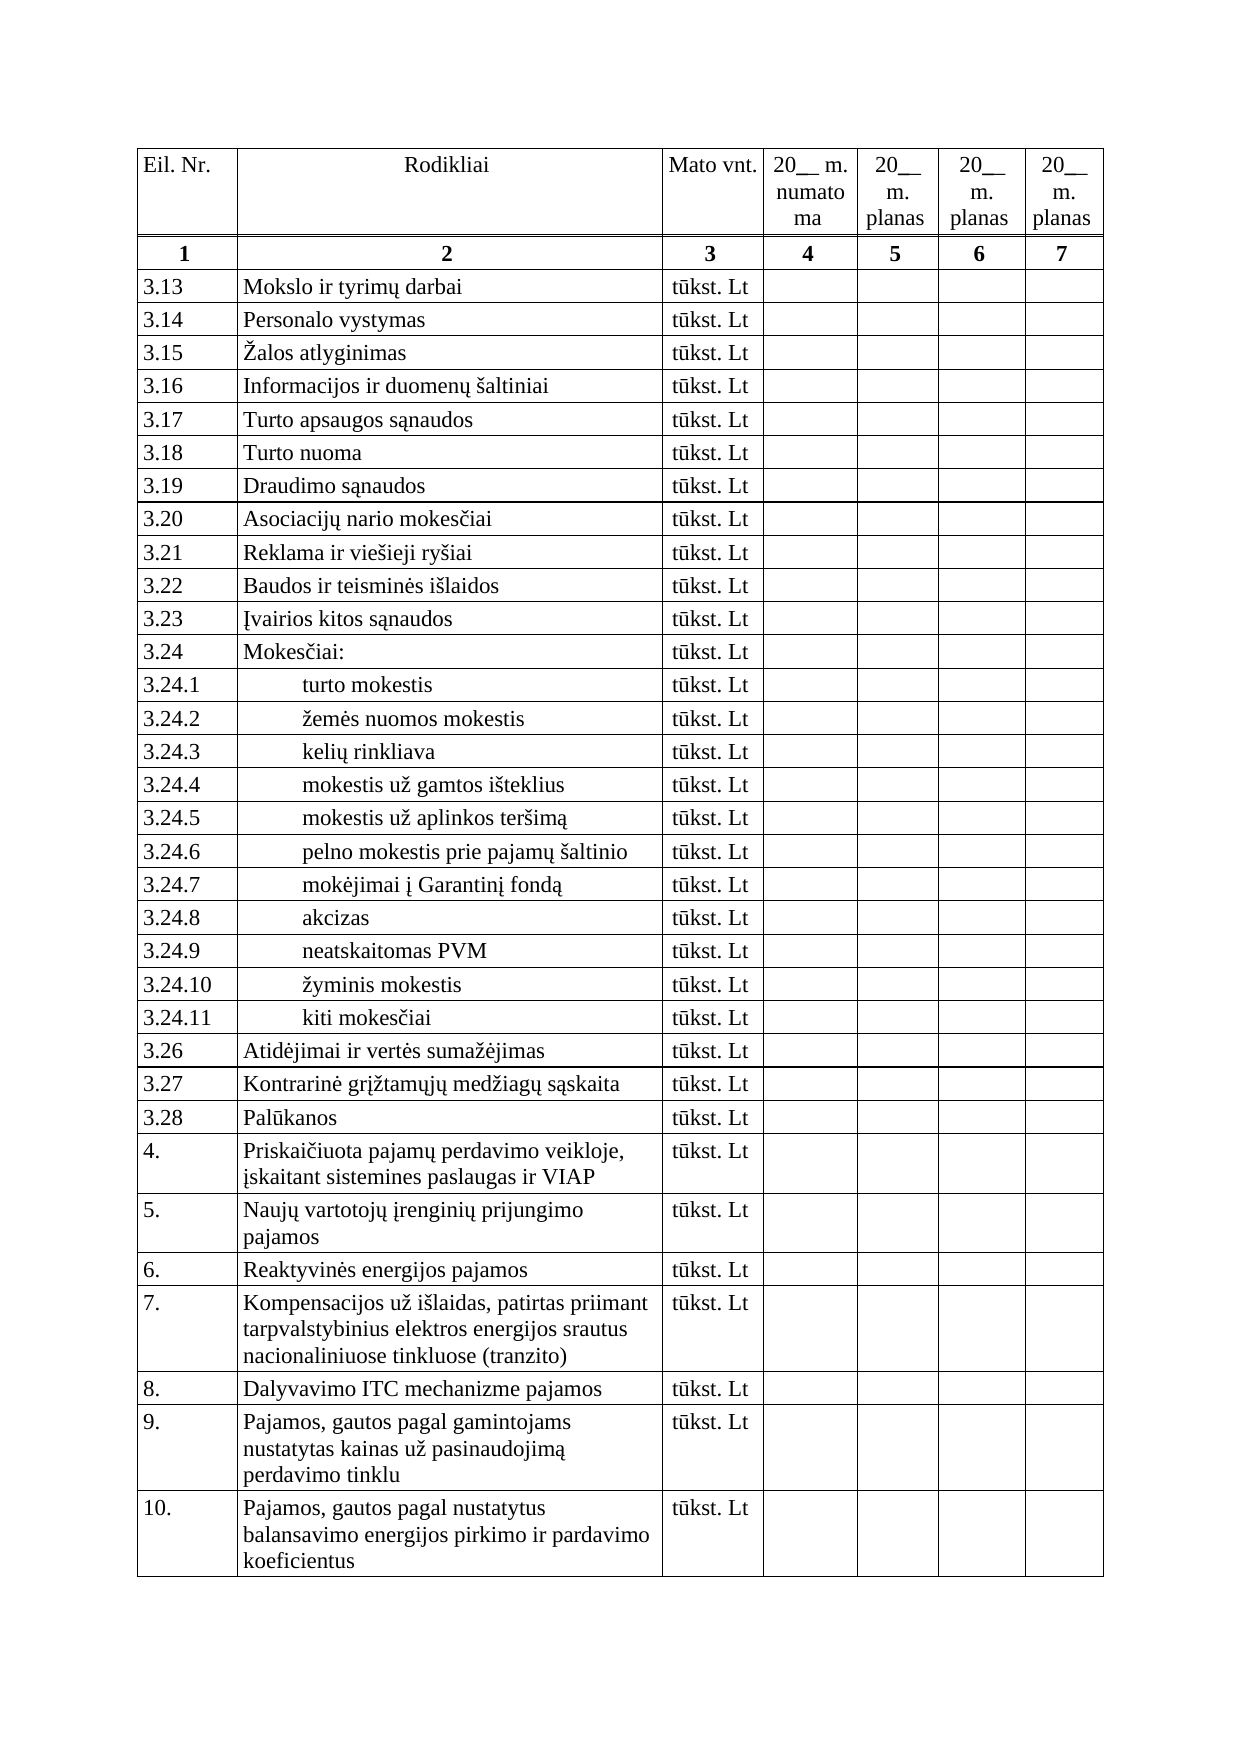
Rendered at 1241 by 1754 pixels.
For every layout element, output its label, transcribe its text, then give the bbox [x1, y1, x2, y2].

table_cell [1026, 1372, 1103, 1404]
table_cell [939, 1101, 1025, 1133]
table_cell [858, 469, 938, 501]
table_cell [858, 336, 938, 368]
table_cell tūkst. Lt [663, 1194, 763, 1252]
table_cell [858, 868, 938, 900]
table_cell [764, 1491, 857, 1576]
table_cell [764, 702, 857, 734]
table_cell Palūkanos [238, 1101, 662, 1133]
table_cell mokėjimai į garantinį fondą [238, 868, 662, 900]
table_cell tūkst. Lt [663, 469, 763, 501]
table_cell [1026, 935, 1103, 967]
table_cell [939, 1286, 1025, 1371]
table_cell [939, 669, 1025, 701]
table_cell [764, 1001, 857, 1033]
table_cell 6 [939, 237, 1025, 269]
table_cell [764, 1286, 857, 1371]
table_cell tūkst. Lt [663, 1405, 763, 1490]
table_cell [858, 901, 938, 933]
table_cell [1026, 436, 1103, 468]
table_cell [1026, 503, 1103, 535]
table_cell [764, 1034, 857, 1066]
table_cell [858, 403, 938, 435]
table_cell [858, 1286, 938, 1371]
table_cell akcizas [238, 901, 662, 933]
table_cell [939, 868, 1025, 900]
table_cell 7 [1026, 237, 1103, 269]
table_cell [939, 503, 1025, 535]
table_cell [1026, 569, 1103, 601]
table_cell [939, 303, 1025, 335]
table_cell 3.18 [138, 436, 237, 468]
table_cell tūkst. Lt [663, 1068, 763, 1099]
table_cell [764, 270, 857, 302]
table_cell 3.24.7 [138, 868, 237, 900]
table_cell 3 [663, 237, 763, 269]
table_cell [764, 370, 857, 402]
table_cell tūkst. Lt [663, 303, 763, 335]
table_cell kelių rinkliava [238, 735, 662, 767]
table_cell [1026, 635, 1103, 668]
table_cell tūkst. Lt [663, 868, 763, 900]
table_cell tūkst. Lt [663, 735, 763, 767]
table_cell [939, 1068, 1025, 1099]
table_header 20__ m. planas [858, 149, 938, 233]
table_cell tūkst. Lt [663, 336, 763, 368]
table_cell 3.24.9 [138, 935, 237, 967]
table_cell [1026, 702, 1103, 734]
table_cell [858, 935, 938, 967]
table_cell [939, 1372, 1025, 1404]
table_cell 3.13 [138, 270, 237, 302]
table_cell [858, 270, 938, 302]
table_cell 3.20 [138, 503, 237, 535]
table_cell [939, 935, 1025, 967]
table_header 20__ m. planas [1026, 149, 1103, 233]
table_cell Dalyvavimo ITC mechanizme pajamos [238, 1372, 662, 1404]
table_cell turto mokestis [238, 669, 662, 701]
table_cell pelno mokestis prie pajamų šaltinio [238, 835, 662, 867]
table_cell Draudimo sąnaudos [238, 469, 662, 501]
table_cell [1026, 469, 1103, 501]
table_cell 3.19 [138, 469, 237, 501]
table_cell [1026, 1491, 1103, 1576]
table_cell [939, 768, 1025, 801]
table_cell tūkst. Lt [663, 1253, 763, 1285]
table_cell Informacijos ir duomenų šaltiniai [238, 370, 662, 402]
table_cell [939, 436, 1025, 468]
table_cell [939, 336, 1025, 368]
table_cell [764, 968, 857, 1000]
table_cell Turto apsaugos sąnaudos [238, 403, 662, 435]
table_cell [939, 702, 1025, 734]
table_cell Turto nuoma [238, 436, 662, 468]
table_cell [939, 901, 1025, 933]
table_cell 3.23 [138, 602, 237, 634]
table_cell Kompensacijos už išlaidas, patirtas priimant tarpvalstybinius elektros energijos srautus nacionaliniuose tinkluose (tranzito) [238, 1286, 662, 1371]
table_cell [939, 403, 1025, 435]
table_cell [1026, 802, 1103, 834]
table_cell žyminis mokestis [238, 968, 662, 1000]
table_cell [764, 935, 857, 967]
table_cell [939, 735, 1025, 767]
table_cell [858, 635, 938, 668]
table_cell tūkst. Lt [663, 602, 763, 634]
table_cell tūkst. Lt [663, 536, 763, 568]
table_cell [858, 968, 938, 1000]
table_cell [1026, 1101, 1103, 1133]
table_cell [858, 303, 938, 335]
table_cell tūkst. Lt [663, 802, 763, 834]
table_cell 3.24.8 [138, 901, 237, 933]
table_cell 1 [138, 237, 237, 269]
table_cell tūkst. Lt [663, 1286, 763, 1371]
table_cell tūkst. Lt [663, 1034, 763, 1066]
table_cell tūkst. Lt [663, 1134, 763, 1192]
table_cell [858, 1101, 938, 1133]
table_cell 2 [238, 237, 662, 269]
table_cell [858, 1034, 938, 1066]
table_cell 5 [858, 237, 938, 269]
table_cell [858, 602, 938, 634]
table_cell tūkst. Lt [663, 702, 763, 734]
table_cell Įvairios kitos sąnaudos [238, 602, 662, 634]
table_cell [1026, 768, 1103, 801]
table_cell Baudos ir teisminės išlaidos [238, 569, 662, 601]
table_cell [939, 1405, 1025, 1490]
table_cell 3.27 [138, 1068, 237, 1099]
table_cell 3.24.2 [138, 702, 237, 734]
table_cell tūkst. Lt [663, 1372, 763, 1404]
table_cell [764, 669, 857, 701]
table_cell [1026, 735, 1103, 767]
table_cell [858, 1372, 938, 1404]
table_cell [858, 569, 938, 601]
table_cell [1026, 1286, 1103, 1371]
table_cell Reklama ir viešieji ryšiai [238, 536, 662, 568]
table_cell [1026, 1068, 1103, 1099]
table_cell [764, 901, 857, 933]
table_cell [1026, 1253, 1103, 1285]
table_cell Žalos atlyginimas [238, 336, 662, 368]
table_cell [858, 503, 938, 535]
table_cell 3.24.4 [138, 768, 237, 801]
table_cell [939, 370, 1025, 402]
table_cell [858, 669, 938, 701]
table_cell [764, 1372, 857, 1404]
table_cell [1026, 602, 1103, 634]
table_cell tūkst. Lt [663, 569, 763, 601]
table_cell Naujų vartotojų įrenginių prijungimo pajamos [238, 1194, 662, 1252]
table_cell [1026, 1034, 1103, 1066]
table_cell [939, 968, 1025, 1000]
table_cell tūkst. Lt [663, 669, 763, 701]
table_cell [1026, 303, 1103, 335]
table_cell [939, 536, 1025, 568]
table_cell [764, 1405, 857, 1490]
table_cell [764, 768, 857, 801]
table_cell 4 [764, 237, 857, 269]
table_cell [764, 802, 857, 834]
table_cell [858, 1405, 938, 1490]
table_header 20__ m. numatoma [764, 149, 857, 233]
table_cell [939, 469, 1025, 501]
table_cell [764, 536, 857, 568]
table_cell [858, 1134, 938, 1192]
table_cell tūkst. Lt [663, 270, 763, 302]
table_cell [1026, 835, 1103, 867]
table_cell [939, 1194, 1025, 1252]
table_cell [764, 735, 857, 767]
table_cell 8. [138, 1372, 237, 1404]
table_cell Kontrarinė grįžtamųjų medžiagų sąskaita [238, 1068, 662, 1099]
table_cell tūkst. Lt [663, 503, 763, 535]
table_cell [939, 602, 1025, 634]
table_cell [858, 835, 938, 867]
table_cell [1026, 1194, 1103, 1252]
table_cell [858, 735, 938, 767]
table_cell [939, 802, 1025, 834]
table_cell Priskaičiuota pajamų perdavimo veikloje, įskaitant sistemines paslaugas ir VIAP [238, 1134, 662, 1192]
table_cell [1026, 270, 1103, 302]
table_cell 3.21 [138, 536, 237, 568]
table_cell [1026, 968, 1103, 1000]
table_cell [764, 503, 857, 535]
table_cell 3.15 [138, 336, 237, 368]
table_cell Pajamos, gautos pagal nustatytus balansavimo energijos pirkimo ir pardavimo koeficientus [238, 1491, 662, 1576]
table_cell mokestis už gamtos išteklius [238, 768, 662, 801]
table_cell 3.26 [138, 1034, 237, 1066]
table_cell [858, 1491, 938, 1576]
table_cell kiti mokesčiai [238, 1001, 662, 1033]
table_cell tūkst. Lt [663, 403, 763, 435]
table_cell [764, 1194, 857, 1252]
table_cell [1026, 1405, 1103, 1490]
table_cell tūkst. Lt [663, 370, 763, 402]
table_cell [858, 1253, 938, 1285]
table_cell tūkst. Lt [663, 1491, 763, 1576]
table_cell 5. [138, 1194, 237, 1252]
table_cell [764, 403, 857, 435]
table_cell Asociacijų nario mokesčiai [238, 503, 662, 535]
table_cell 3.24.5 [138, 802, 237, 834]
table_cell 3.24.6 [138, 835, 237, 867]
table_cell tūkst. Lt [663, 1101, 763, 1133]
table_cell [764, 1068, 857, 1099]
table_cell [939, 569, 1025, 601]
table_cell [1026, 1134, 1103, 1192]
table_cell [858, 768, 938, 801]
table_cell [1026, 1001, 1103, 1033]
table_cell tūkst. Lt [663, 768, 763, 801]
table_cell [939, 1491, 1025, 1576]
table_cell [939, 1001, 1025, 1033]
table_cell Pajamos, gautos pagal gamintojams nustatytas kainas už pasinaudojimą perdavimo tinklu [238, 1405, 662, 1490]
table_cell Mokesčiai: [238, 635, 662, 668]
table_cell 3.24.10 [138, 968, 237, 1000]
table_cell [764, 1134, 857, 1192]
table_cell [939, 270, 1025, 302]
table_cell tūkst. Lt [663, 1001, 763, 1033]
table_cell [764, 336, 857, 368]
table_cell 3.22 [138, 569, 237, 601]
table_cell [939, 835, 1025, 867]
table_cell [939, 1034, 1025, 1066]
table_cell tūkst. Lt [663, 835, 763, 867]
table_cell tūkst. Lt [663, 635, 763, 668]
table_cell [1026, 868, 1103, 900]
table_cell [764, 569, 857, 601]
table_cell Reaktyvinės energijos pajamos [238, 1253, 662, 1285]
table_cell 4. [138, 1134, 237, 1192]
table_cell 9. [138, 1405, 237, 1490]
table_cell neatskaitomas PVM [238, 935, 662, 967]
table_cell tūkst. Lt [663, 436, 763, 468]
table_cell [1026, 370, 1103, 402]
table_cell 6. [138, 1253, 237, 1285]
table_cell [858, 702, 938, 734]
table_cell [764, 835, 857, 867]
table_cell [764, 469, 857, 501]
table_cell [764, 1101, 857, 1133]
table_cell [858, 1194, 938, 1252]
table_cell [764, 436, 857, 468]
table_cell tūkst. Lt [663, 968, 763, 1000]
table_cell 3.17 [138, 403, 237, 435]
table_cell [764, 868, 857, 900]
table_cell [1026, 536, 1103, 568]
table_cell 3.24 [138, 635, 237, 668]
table_cell mokestis už aplinkos teršimą [238, 802, 662, 834]
table_cell [858, 370, 938, 402]
table_cell [939, 635, 1025, 668]
table_cell [858, 802, 938, 834]
table_cell Mokslo ir tyrimų darbai [238, 270, 662, 302]
table_cell [764, 635, 857, 668]
table_header 20__ m. planas [939, 149, 1025, 233]
table_cell [1026, 901, 1103, 933]
table_cell [1026, 403, 1103, 435]
table_cell [858, 536, 938, 568]
table_cell tūkst. Lt [663, 901, 763, 933]
table_cell [1026, 669, 1103, 701]
table_cell 3.24.3 [138, 735, 237, 767]
table_cell [939, 1253, 1025, 1285]
table_cell Atidėjimai ir vertės sumažėjimas [238, 1034, 662, 1066]
table_cell [764, 1253, 857, 1285]
table_cell [858, 1001, 938, 1033]
table_cell 3.24.1 [138, 669, 237, 701]
table_cell Personalo vystymas [238, 303, 662, 335]
table_cell žemės nuomos mokestis [238, 702, 662, 734]
table_cell 7. [138, 1286, 237, 1371]
table_header Eil. Nr. [138, 149, 237, 233]
table_cell [764, 303, 857, 335]
table_cell tūkst. Lt [663, 935, 763, 967]
table_cell 3.16 [138, 370, 237, 402]
table_header Rodikliai [238, 149, 662, 233]
table_cell [1026, 336, 1103, 368]
table_cell 3.14 [138, 303, 237, 335]
table_header Mato vnt. [663, 149, 763, 233]
table_cell 10. [138, 1491, 237, 1576]
table_cell [858, 1068, 938, 1099]
table_cell [858, 436, 938, 468]
table_cell [764, 602, 857, 634]
table_cell [939, 1134, 1025, 1192]
table_cell 3.28 [138, 1101, 237, 1133]
table_cell 3.24.11 [138, 1001, 237, 1033]
